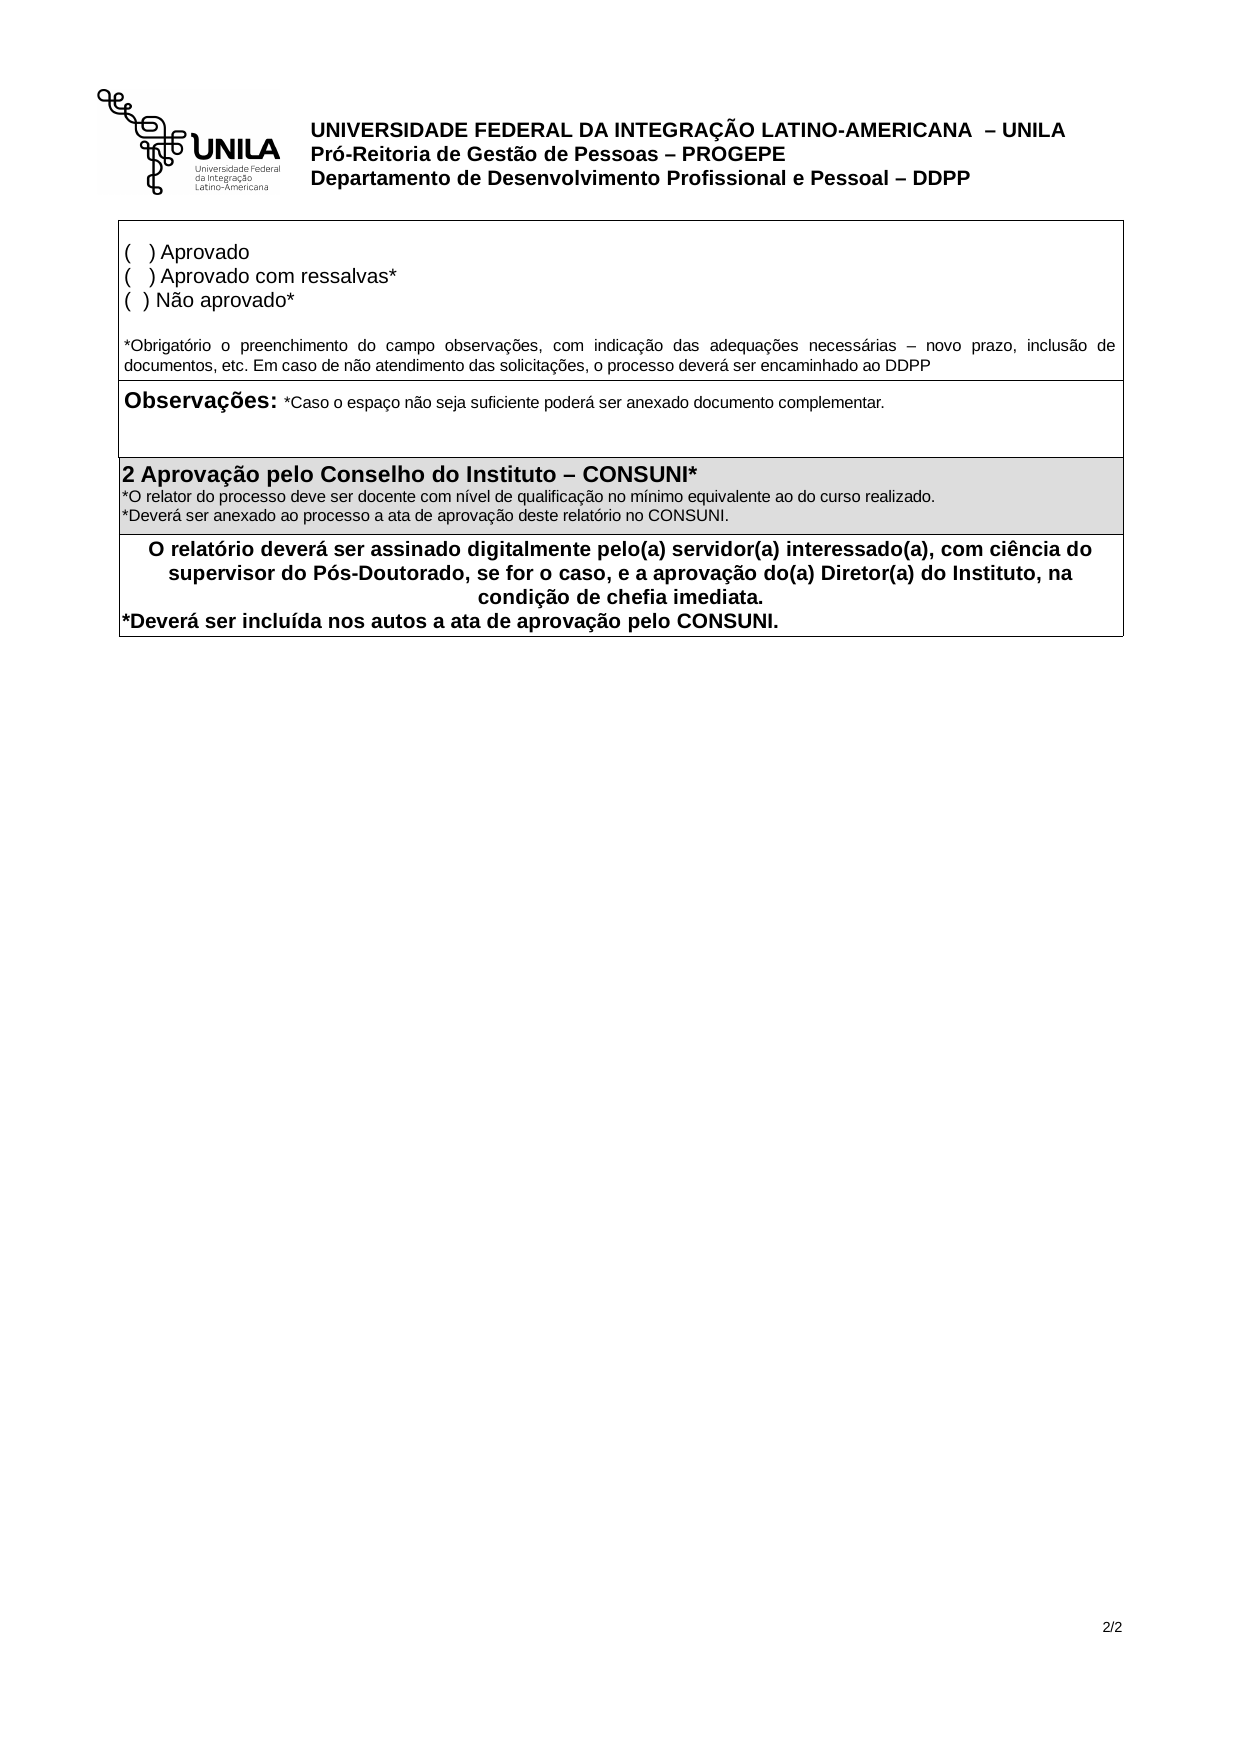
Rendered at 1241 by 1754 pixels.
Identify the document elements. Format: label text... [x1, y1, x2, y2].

table_header 2 Aprovação pelo Conselho do Instituto – CONSUNI* *O relator do processo deve ser docente com nível de qualificação no mínimo equivalente ao do curso realizado. *Deverá ser anexado ao processo a ata de aprovação deste relatório no CONSUNI. [120, 458, 1123, 534]
table_cell O relatório deverá ser assinado digitalmente pelo(a) servidor(a) interessado(a), com ciência do supervisor do Pós-Doutorado, se for o caso, e a aprovação do(a) Diretor(a) do Instituto, na condição de chefia imediata. *Deverá ser incluída nos autos a ata de aprovação pelo CONSUNI. [120, 535, 1123, 636]
picture [97, 89, 281, 195]
table_cell Observações: *Caso o espaço não seja suficiente poderá ser anexado documento complementar. [119, 381, 1123, 457]
table_cell ( ) Aprovado ( ) Aprovado com ressalvas* ( ) Não aprovado* *Obrigatório o preenchimento do campo observações, com indicação das adequações necessárias – novo prazo, inclusão de documentos, etc. Em caso de não atendimento das solicitações, o processo deverá ser encaminhado ao DDPP [119, 221, 1123, 380]
